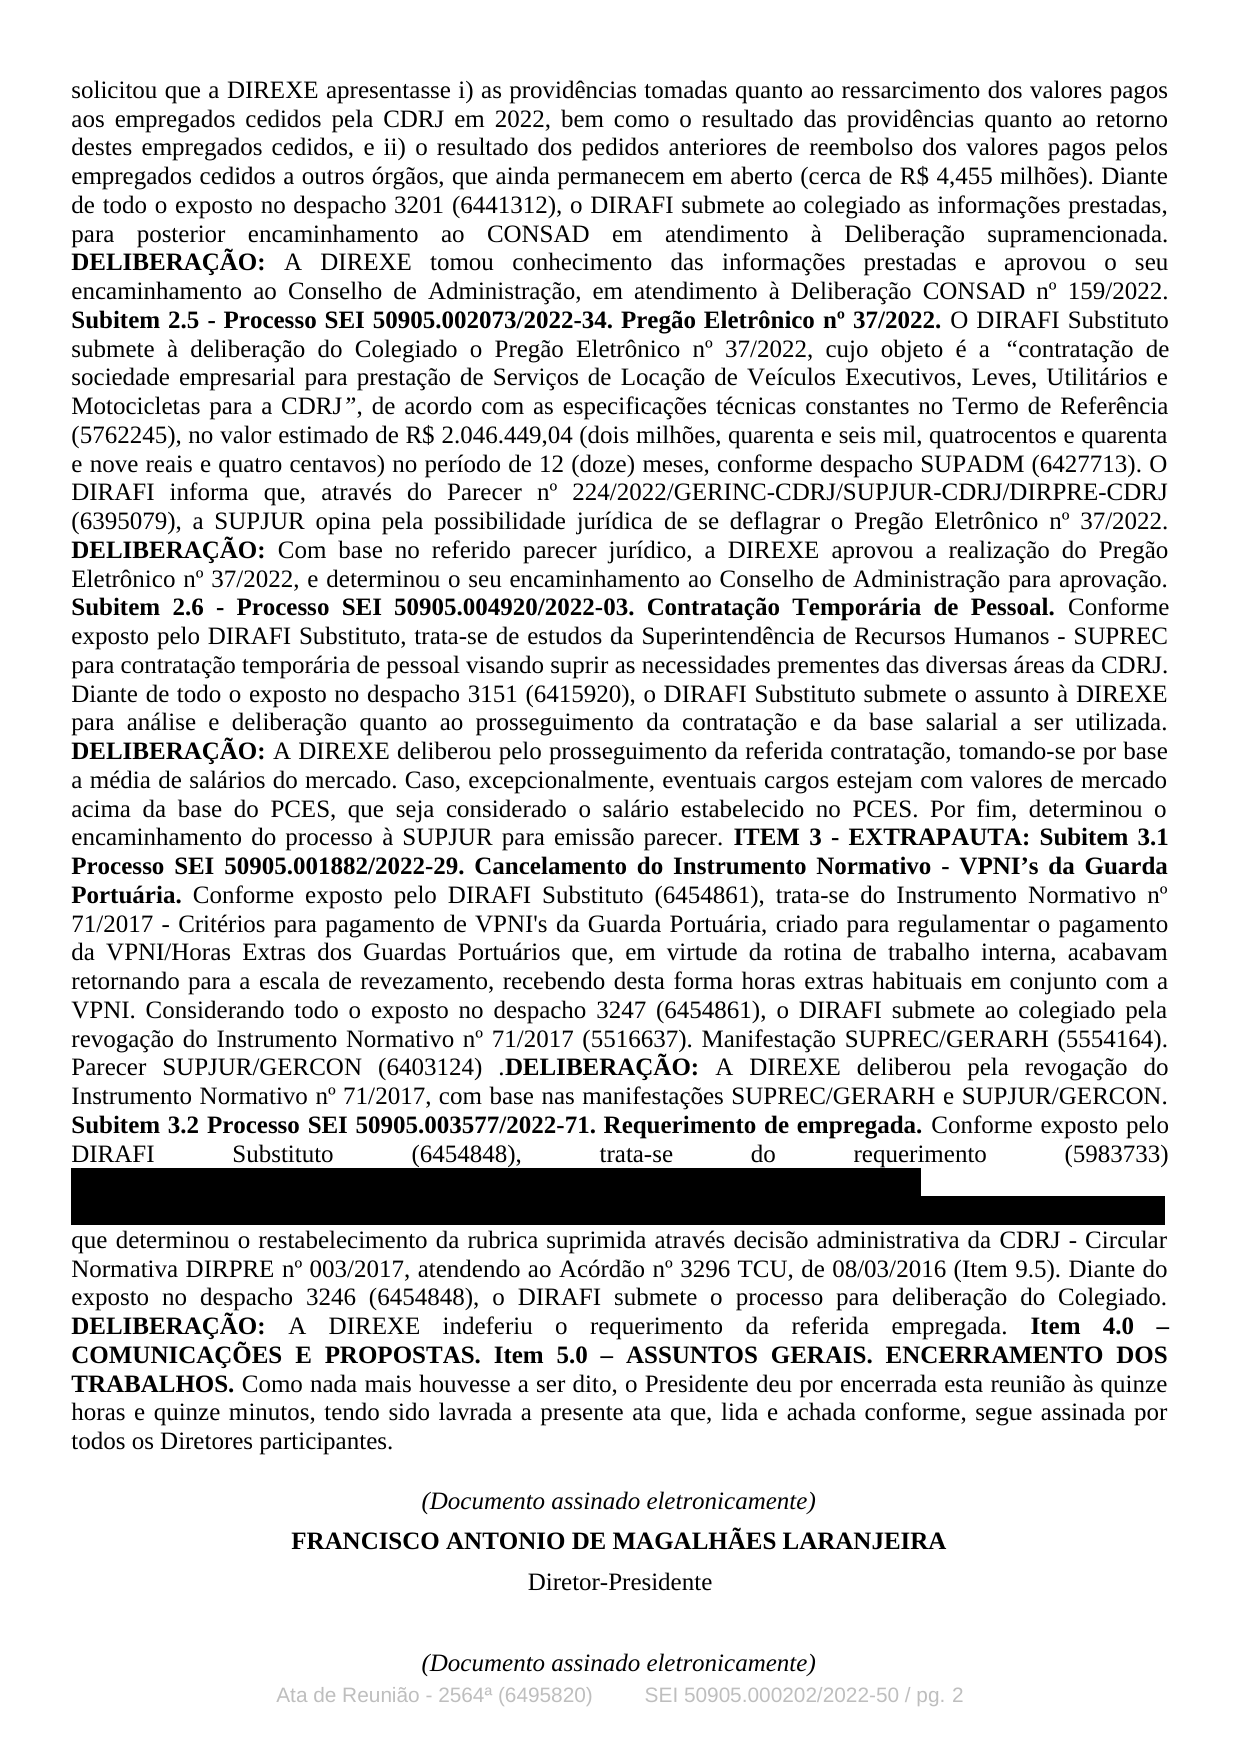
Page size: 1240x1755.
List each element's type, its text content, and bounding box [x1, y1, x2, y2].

text solicitou que a DIREXE apresentasse i) as providências tomadas quanto ao ressarcimento dos valores pagos aos empregados cedidos pela CDRJ em 2022, bem como o resultado das providências quanto ao retorno destes empregados cedidos, e ii) o resultado dos pedidos anteriores de reembolso dos valores pagos pelos empregados cedidos a outros órgãos, que ainda permanecem em aberto (cerca de R$ 4,455 milhões). Diante de todo o exposto no despacho 3201 (6441312), o DIRAFI submete ao colegiado as informações prestadas, para posterior encaminhamento ao CONSAD em atendimento à Deliberação supramencionada. DELIBERAÇÃO: A DIREXE tomou conhecimento das informações prestadas e aprovou o seu encaminhamento ao Conselho de Administração, em atendimento à Deliberação CONSAD nº 159/2022. Subitem 2.5 - Processo SEI 50905.002073/2022-34. Pregão Eletrônico nº 37/2022. O DIRAFI Substituto submete à deliberação do Colegiado o Pregão Eletrônico nº 37/2022, cujo objeto é a “contratação de sociedade empresarial para prestação de Serviços de Locação de Veículos Executivos, Leves, Utilitários e Motocicletas para a CDRJ”, de acordo com as especificações técnicas constantes no Termo de Referência (5762245), no valor estimado de R$ 2.046.449,04 (dois milhões, quarenta e seis mil, quatrocentos e quarenta e nove reais e quatro centavos) no período de 12 (doze) meses, conforme despacho SUPADM (6427713). O DIRAFI informa que, através do Parecer nº 224/2022/GERINC-CDRJ/SUPJUR-CDRJ/DIRPRE-CDRJ (6395079), a SUPJUR opina pela possibilidade jurídica de se deflagrar o Pregão Eletrônico nº 37/2022. DELIBERAÇÃO: Com base no referido parecer jurídico, a DIREXE aprovou a realização do Pregão Eletrônico nº 37/2022, e determinou o seu encaminhamento ao Conselho de Administração para aprovação. Subitem 2.6 - Processo SEI 50905.004920/2022-03. Contratação Temporária de Pessoal. Conforme exposto pelo DIRAFI Substituto, trata-se de estudos da Superintendência de Recursos Humanos - SUPREC para contratação temporária de pessoal visando suprir as necessidades prementes das diversas áreas da CDRJ. Diante de todo o exposto no despacho 3151 (6415920), o DIRAFI Substituto submete o assunto à DIREXE para análise e deliberação quanto ao prosseguimento da contratação e da base salarial a ser utilizada. DELIBERAÇÃO: A DIREXE deliberou pelo prosseguimento da referida contratação, tomando-se por base a média de salários do mercado. Caso, excepcionalmente, eventuais cargos estejam com valores de mercado acima da base do PCES, que seja considerado o salário estabelecido no PCES. Por fim, determinou o encaminhamento do processo à SUPJUR para emissão parecer. ITEM 3 - EXTRAPAUTA: Subitem 3.1 Processo SEI 50905.001882/2022-29. Cancelamento do Instrumento Normativo - VPNI’s da Guarda Portuária. Conforme exposto pelo DIRAFI Substituto (6454861), trata-se do Instrumento Normativo nº 71/2017 - Critérios para pagamento de VPNI's da Guarda Portuária, criado para regulamentar o pagamento da VPNI/Horas Extras dos Guardas Portuários que, em virtude da rotina de trabalho interna, acabavam retornando para a escala de revezamento, recebendo desta forma horas extras habituais em conjunto com a VPNI. Considerando todo o exposto no despacho 3247 (6454861), o DIRAFI submete ao colegiado pela revogação do Instrumento Normativo nº 71/2017 (5516637). Manifestação SUPREC/GERARH (5554164). Parecer SUPJUR/GERCON (6403124) .DELIBERAÇÃO: A DIREXE deliberou pela revogação do Instrumento Normativo nº 71/2017, com base nas manifestações SUPREC/GERARH e SUPJUR/GERCON. Subitem 3.2 Processo SEI 50905.003577/2022-71. Requerimento de empregada. Conforme exposto pelo DIRAFI Substituto (6454848), trata-se do requerimento (5983733) xxxxxxxxxxxxxxxxxxxxxxxxxxxxxxxxxxxxxxxxxxxxxxxxxxxxxxxxxxxxxxxxxxxx xxxxxxxxxxxxxxxxxxxxxxxxxxxxxxxxxxxxxxxxxxxxxxxxxxxxxxxxxxxxxxxxxxxxxxxxxxxxxxxxxxxxxxx, que determinou o restabelecimento da rubrica suprimida através decisão administrativa da CDRJ - Circular Normativa DIRPRE nº 003/2017, atendendo ao Acórdão nº 3296 TCU, de 08/03/2016 (Item 9.5). Diante do exposto no despacho 3246 (6454848), o DIRAFI submete o processo para deliberação do Colegiado. DELIBERAÇÃO: A DIREXE indeferiu o requerimento da referida empregada. Item 4.0 – COMUNICAÇÕES E PROPOSTAS. Item 5.0 – ASSUNTOS GERAIS. ENCERRAMENTO DOS TRABALHOS. Como nada mais houvesse a ser dito, o Presidente deu por encerrada esta reunião às quinze horas e quinze minutos, tendo sido lavrada a presente ata que, lida e achada conforme, segue assinada por todos os Diretores participantes. [71, 75, 1169, 1455]
text FRANCISCO ANTONIO DE MAGALHÃES LARANJEIRA [72, 1526, 1166, 1555]
text (Documento assinado eletronicamente) [72, 1648, 1168, 1677]
text Diretor-Presidente [72, 1567, 1168, 1596]
text (Documento assinado eletronicamente) [72, 1486, 1168, 1515]
